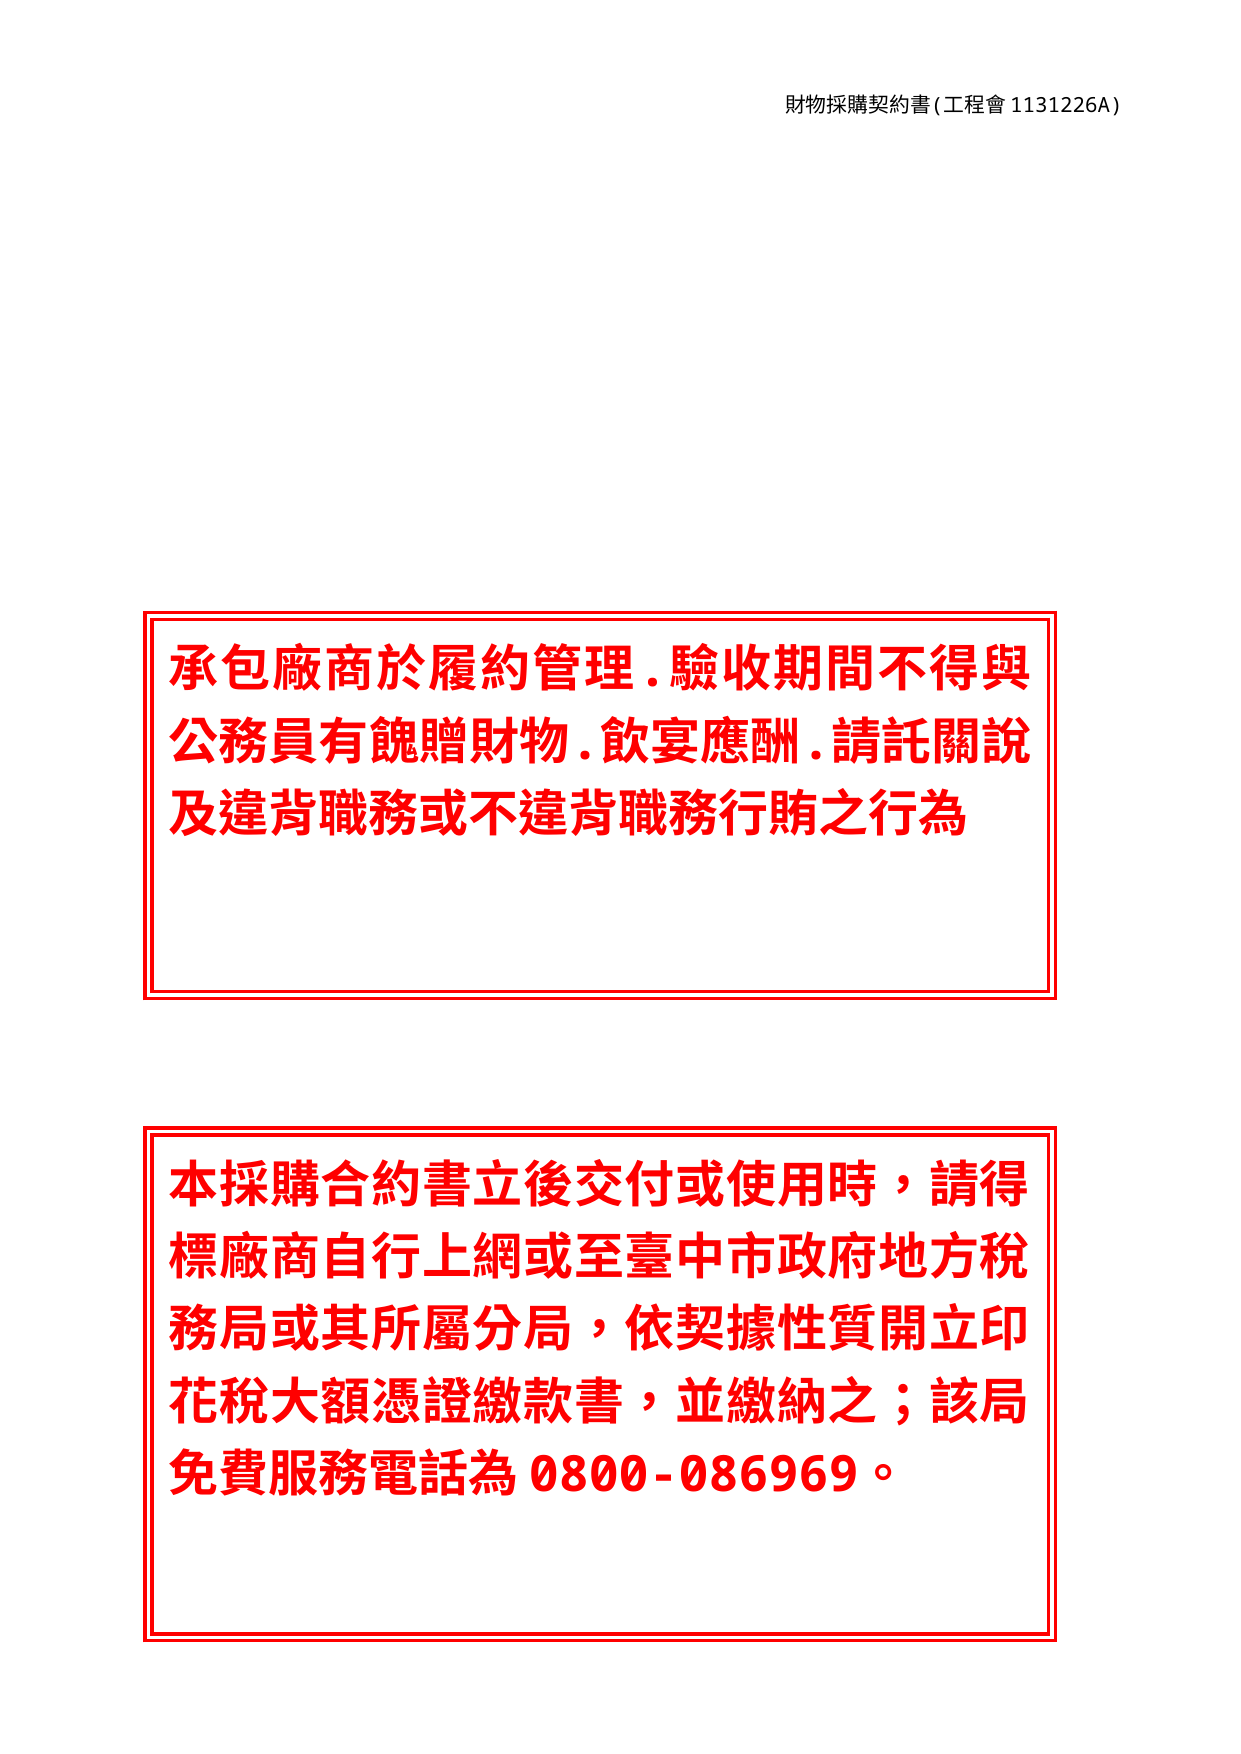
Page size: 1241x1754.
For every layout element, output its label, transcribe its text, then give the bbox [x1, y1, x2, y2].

text 本採購合約書立後交付或使用時，請得標廠商自行上網或至臺中市政府地方稅務局或其所屬分局，依契據性質開立印花稅大額憑證繳款書，並繳納之；該局免費服務電話為0800-086969。 [168, 1144, 1032, 1506]
text 承包廠商於履約管理.驗收期間不得與公務員有餽贈財物.飲宴應酬.請託關說及違背職務或不違背職務行賄之行為 [168, 628, 1032, 846]
